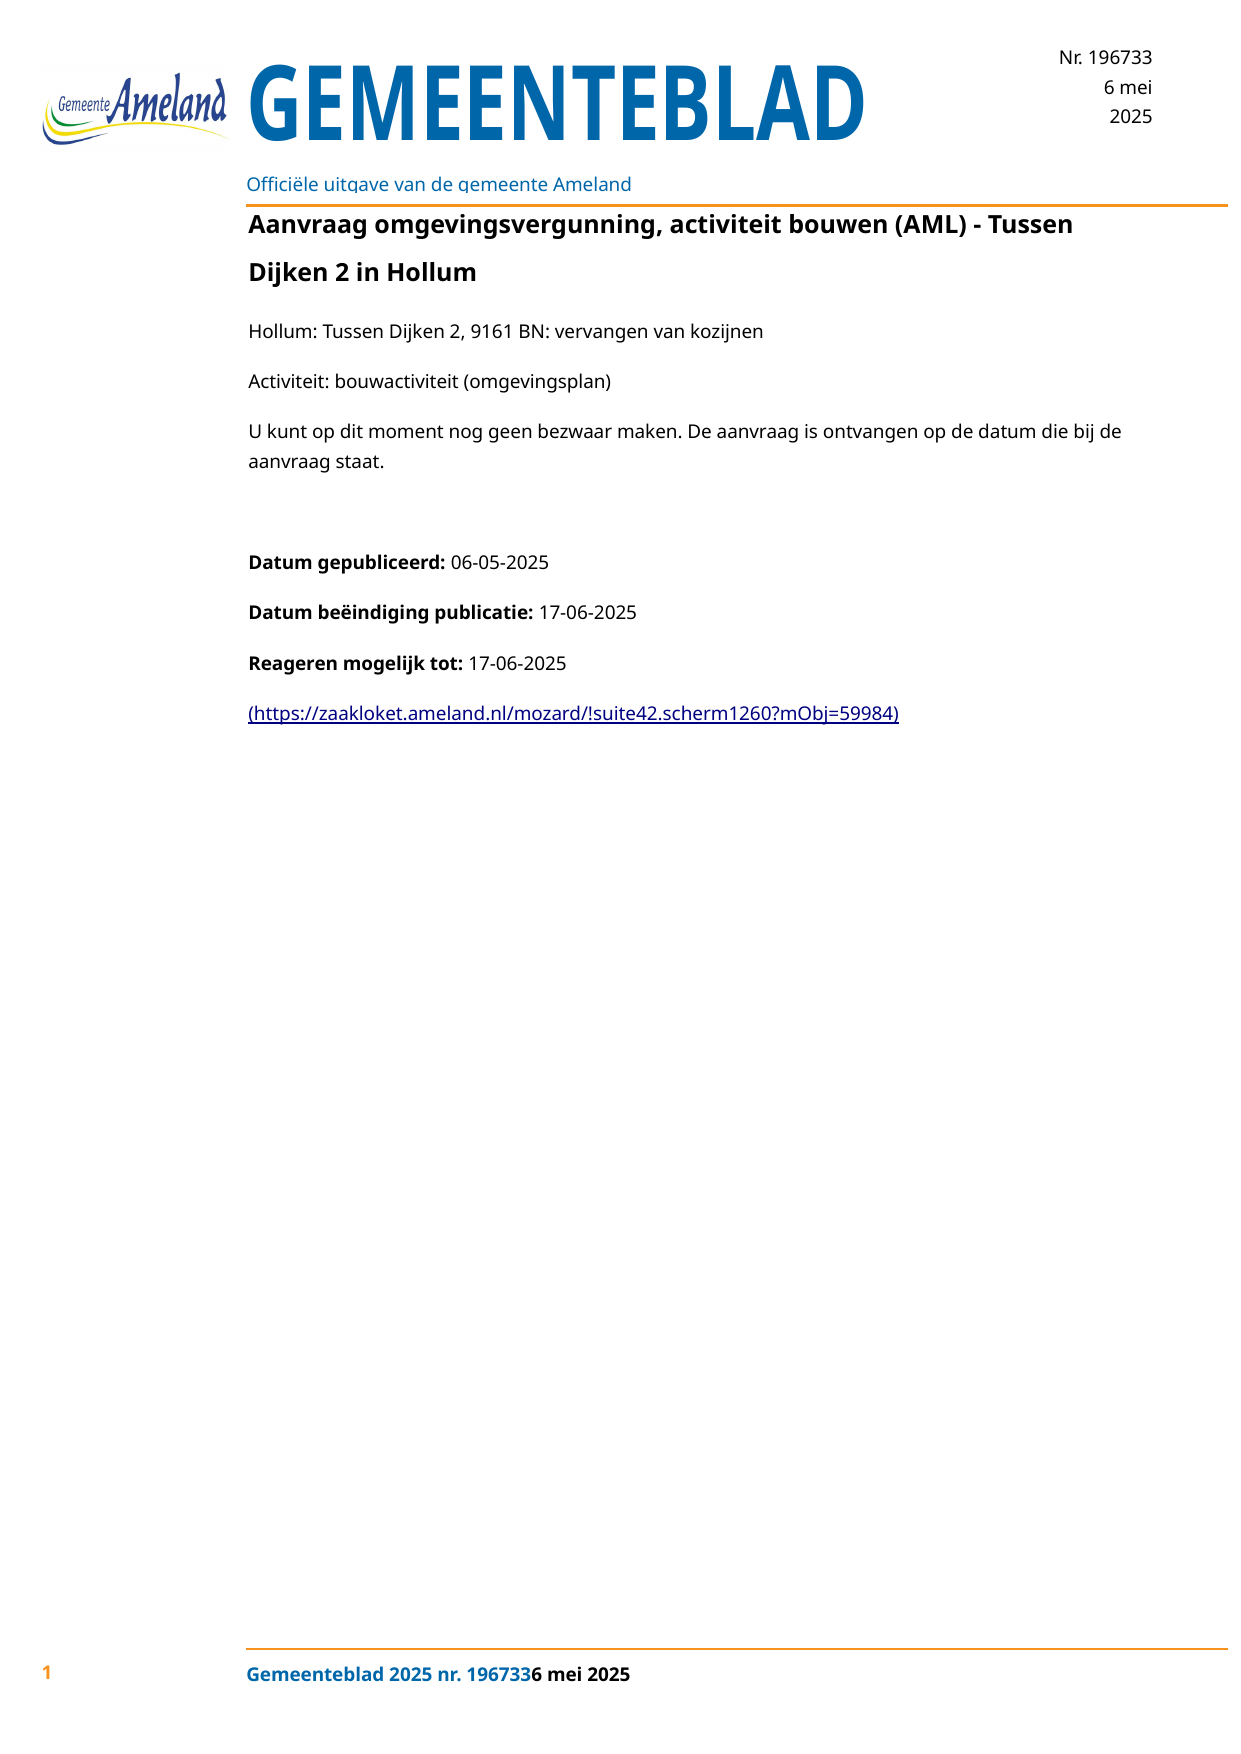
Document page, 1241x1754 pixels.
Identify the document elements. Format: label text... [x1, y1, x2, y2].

text Hollum: Tussen Dijken 2, 9161 BN: vervangen van kozijnen [248, 318, 1152, 344]
text (https://zaakloket.ameland.nl/mozard/!suite42.scherm1260?mObj=59984) [248, 700, 1152, 726]
picture [41, 47, 231, 172]
text Aanvraag omgevingsvergunning, activiteit bouwen (AML) - Tussen Dijken 2 in Hollum [248, 207, 1152, 288]
text Datum gepubliceerd: 06-05-2025 [248, 549, 1152, 575]
text Datum beëindiging publicatie: 17-06-2025 [248, 599, 1152, 625]
text Reageren mogelijk tot: 17-06-2025 [248, 650, 1152, 676]
text Activiteit: bouwactiviteit (omgevingsplan) [248, 368, 1152, 394]
text U kunt op dit moment nog geen bezwaar maken. De aanvraag is ontvangen op de datum die bij de aanvraag staat. [248, 419, 1152, 474]
